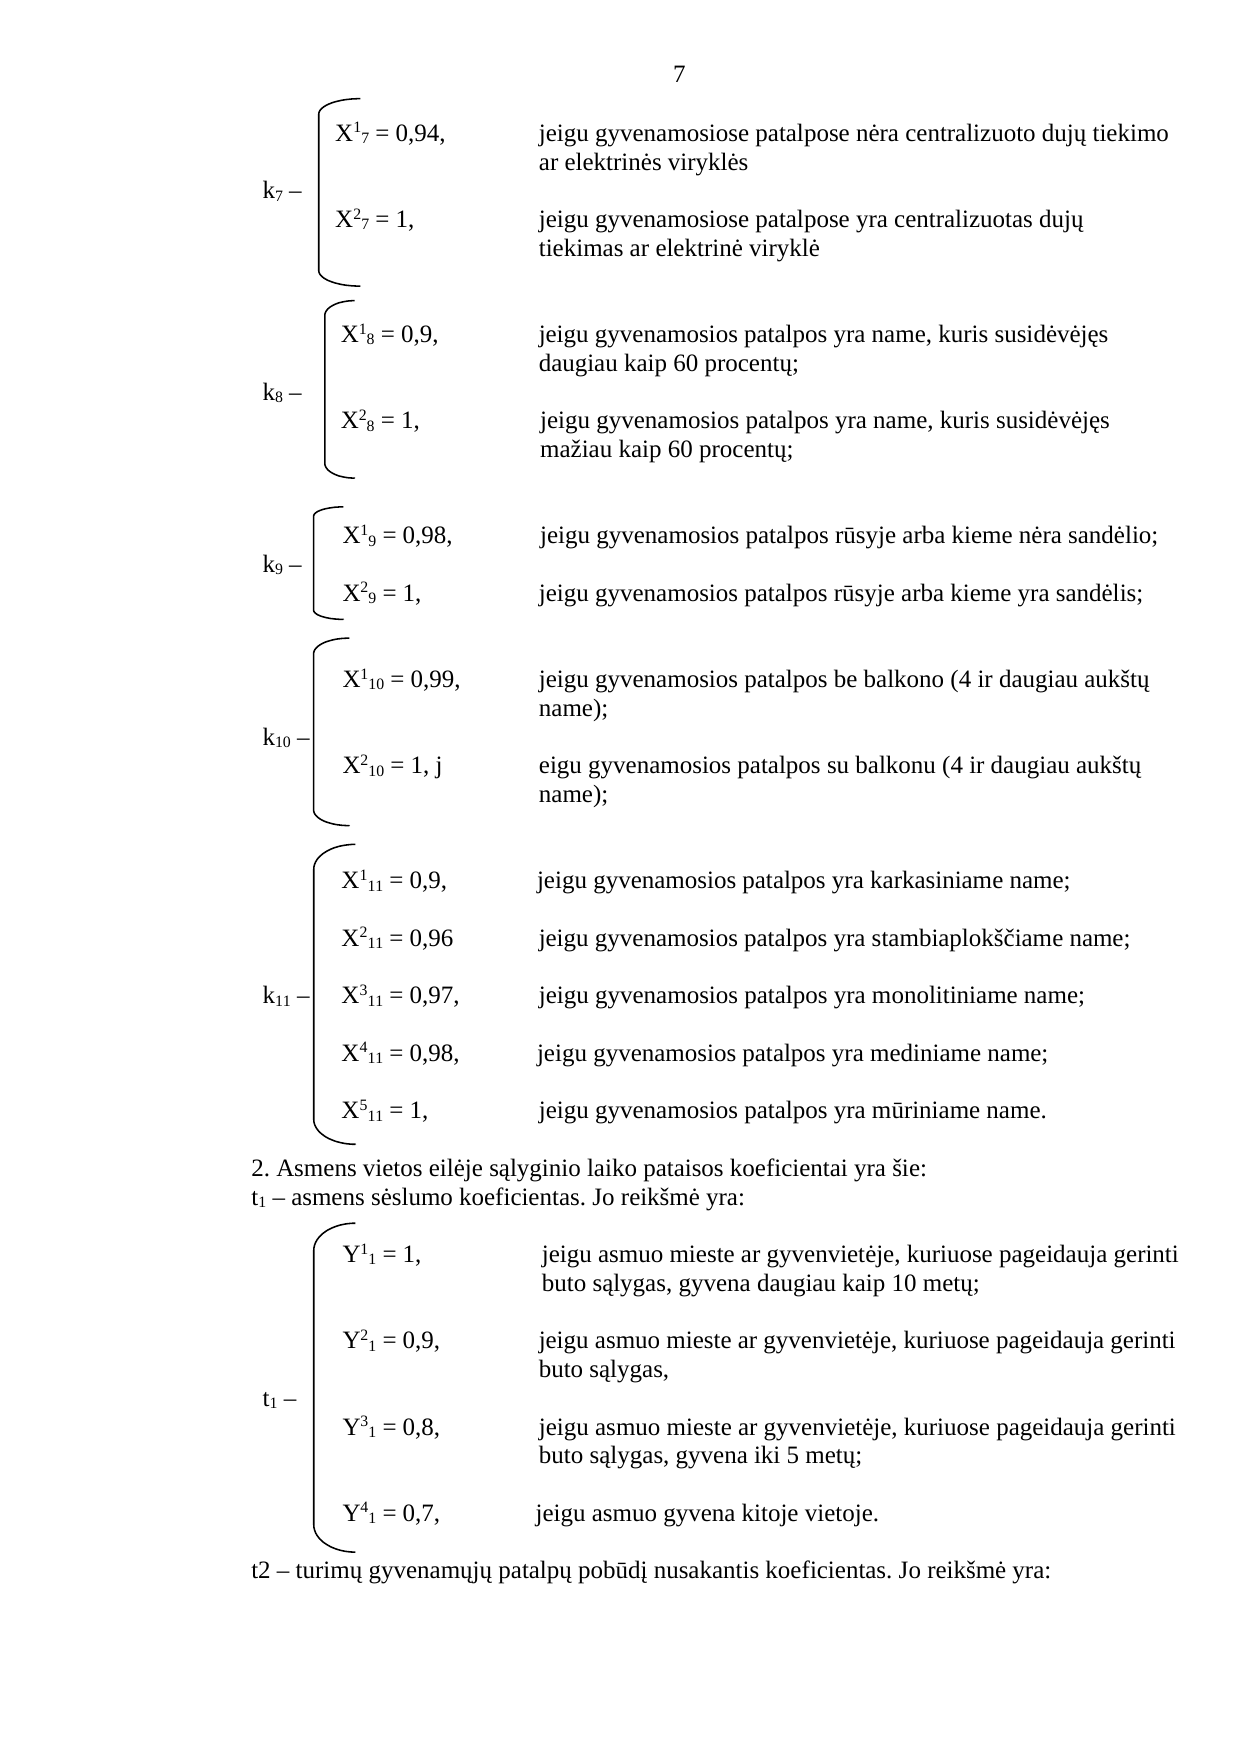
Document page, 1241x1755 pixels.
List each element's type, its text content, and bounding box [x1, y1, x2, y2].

table_header X17 = 0,94, jeigu gyvenamosiose patalpose nėra centralizuoto dujų tiekimo ar elektrinės viryklės [324, 118, 1181, 176]
table_cell X211 = 0,96 jeigu gyvenamosios patalpos yra stambiaplokščiame name; [330, 923, 1181, 952]
table_header [315, 521, 331, 549]
table_cell k8 – [177, 377, 324, 406]
table_cell Y31 = 0,8, jeigu asmuo mieste ar gyvenvietėje, kuriuose pageidauja gerinti buto sąlygas, gyvena iki 5 metų; [331, 1412, 1200, 1469]
table_cell [177, 894, 312, 923]
table_cell [330, 1067, 1181, 1096]
table_cell [315, 1469, 331, 1498]
table_cell X210 = 1, j eigu gyvenamosios patalpos su balkonu (4 ir daugiau aukštų name); [331, 751, 1203, 808]
table_header [320, 118, 324, 176]
table_cell t1 – [177, 1383, 312, 1412]
table_header [177, 521, 312, 549]
table_header [315, 866, 330, 894]
table_header [177, 866, 313, 894]
table_cell [331, 722, 1203, 751]
table_cell [315, 549, 331, 578]
table_cell [177, 1038, 312, 1067]
table_cell [320, 204, 324, 262]
table_cell k10 – [177, 722, 312, 751]
table_cell X27 = 1, jeigu gyvenamosiose patalpose yra centralizuotas dujų tiekimas ar elektrinė viryklė [324, 204, 1181, 262]
table_cell [177, 578, 312, 607]
table_cell [315, 1038, 330, 1067]
table_cell [315, 923, 330, 952]
text t2 – turimų gyvenamųjų patalpų pobūdį nusakantis koeficientas. Jo reikšmė yra: [177, 1556, 1181, 1584]
table_cell Y41 = 0,7, jeigu asmuo gyvena kitoje vietoje. [331, 1498, 1200, 1527]
table_cell [329, 377, 1181, 406]
table_cell [315, 1412, 331, 1469]
table_cell [315, 722, 331, 751]
table_cell [315, 1326, 331, 1383]
table_header Y11 = 1, jeigu asmuo mieste ar gyvenvietėje, kuriuose pageidauja gerinti buto sąlygas, gyvena daugiau kaip 10 metų; [331, 1239, 1200, 1297]
table_header [177, 118, 317, 176]
table_cell [330, 894, 1181, 923]
table_cell [315, 1009, 330, 1038]
table_cell [331, 1383, 1200, 1412]
table_header [177, 319, 324, 377]
table_header X110 = 0,99, jeigu gyvenamosios patalpos be balkono (4 ir daugiau aukštų name); [331, 664, 1203, 722]
table_cell [315, 751, 331, 808]
table_cell X311 = 0,97, jeigu gyvenamosios patalpos yra monolitiniame name; [330, 981, 1181, 1009]
table_header [177, 1239, 316, 1297]
table_cell [177, 1469, 312, 1498]
table_cell [315, 1096, 330, 1124]
table_cell [177, 204, 317, 262]
table_cell [315, 894, 330, 923]
table_cell [177, 1009, 312, 1038]
table_cell [177, 1067, 312, 1096]
text 2. Asmens vietos eilėje sąlyginio laiko pataisos koeficientai yra šie: [177, 1153, 1181, 1182]
table_cell [315, 1383, 331, 1412]
table_header [177, 664, 312, 722]
table_cell [177, 923, 312, 952]
table_cell [331, 1469, 1200, 1498]
table_cell [177, 1297, 312, 1326]
table_cell [330, 952, 1181, 981]
table_cell X28 = 1, jeigu gyvenamosios patalpos yra name, kuris susidėvėjęs mažiau kaip 60 procentų; [329, 406, 1181, 463]
table_cell Y21 = 0,9, jeigu asmuo mieste ar gyvenvietėje, kuriuose pageidauja gerinti buto sąlygas, [331, 1326, 1200, 1383]
table_cell k9 – [177, 549, 312, 578]
table_cell [330, 1009, 1181, 1038]
table_header [315, 1239, 331, 1297]
table_cell [315, 981, 330, 1009]
table_cell [315, 1498, 331, 1527]
table_cell k7 – [177, 176, 317, 204]
table_cell [331, 1297, 1200, 1326]
table_cell X511 = 1, jeigu gyvenamosios patalpos yra mūriniame name. [330, 1096, 1181, 1124]
table_cell [177, 1096, 313, 1124]
text t1 – asmens sėslumo koeficientas. Jo reikšmė yra: [177, 1182, 1181, 1211]
table_cell [315, 1297, 331, 1326]
table_header X18 = 0,9, jeigu gyvenamosios patalpos yra name, kuris susidėvėjęs daugiau kaip 60 procentų; [329, 319, 1181, 377]
table_cell [177, 1498, 313, 1527]
table_header X19 = 0,98, jeigu gyvenamosios patalpos rūsyje arba kieme nėra sandėlio; [331, 521, 1216, 549]
table_cell [320, 176, 324, 204]
table_cell [315, 952, 330, 981]
table_header [315, 664, 331, 722]
table_header X111 = 0,9, jeigu gyvenamosios patalpos yra karkasiniame name; [330, 866, 1181, 894]
table_cell [331, 549, 1216, 578]
table_cell X29 = 1, jeigu gyvenamosios patalpos rūsyje arba kieme yra sandėlis; [331, 578, 1216, 607]
table_cell k11 – [177, 981, 312, 1009]
table_cell [315, 1067, 330, 1096]
table_cell [177, 406, 324, 463]
table_cell [177, 751, 312, 808]
table_cell X411 = 0,98, jeigu gyvenamosios patalpos yra mediniame name; [330, 1038, 1181, 1067]
table_cell [315, 578, 331, 607]
table_cell [177, 1412, 312, 1469]
table_cell [177, 952, 312, 981]
table_cell [177, 1326, 312, 1383]
table_cell [324, 176, 1181, 204]
